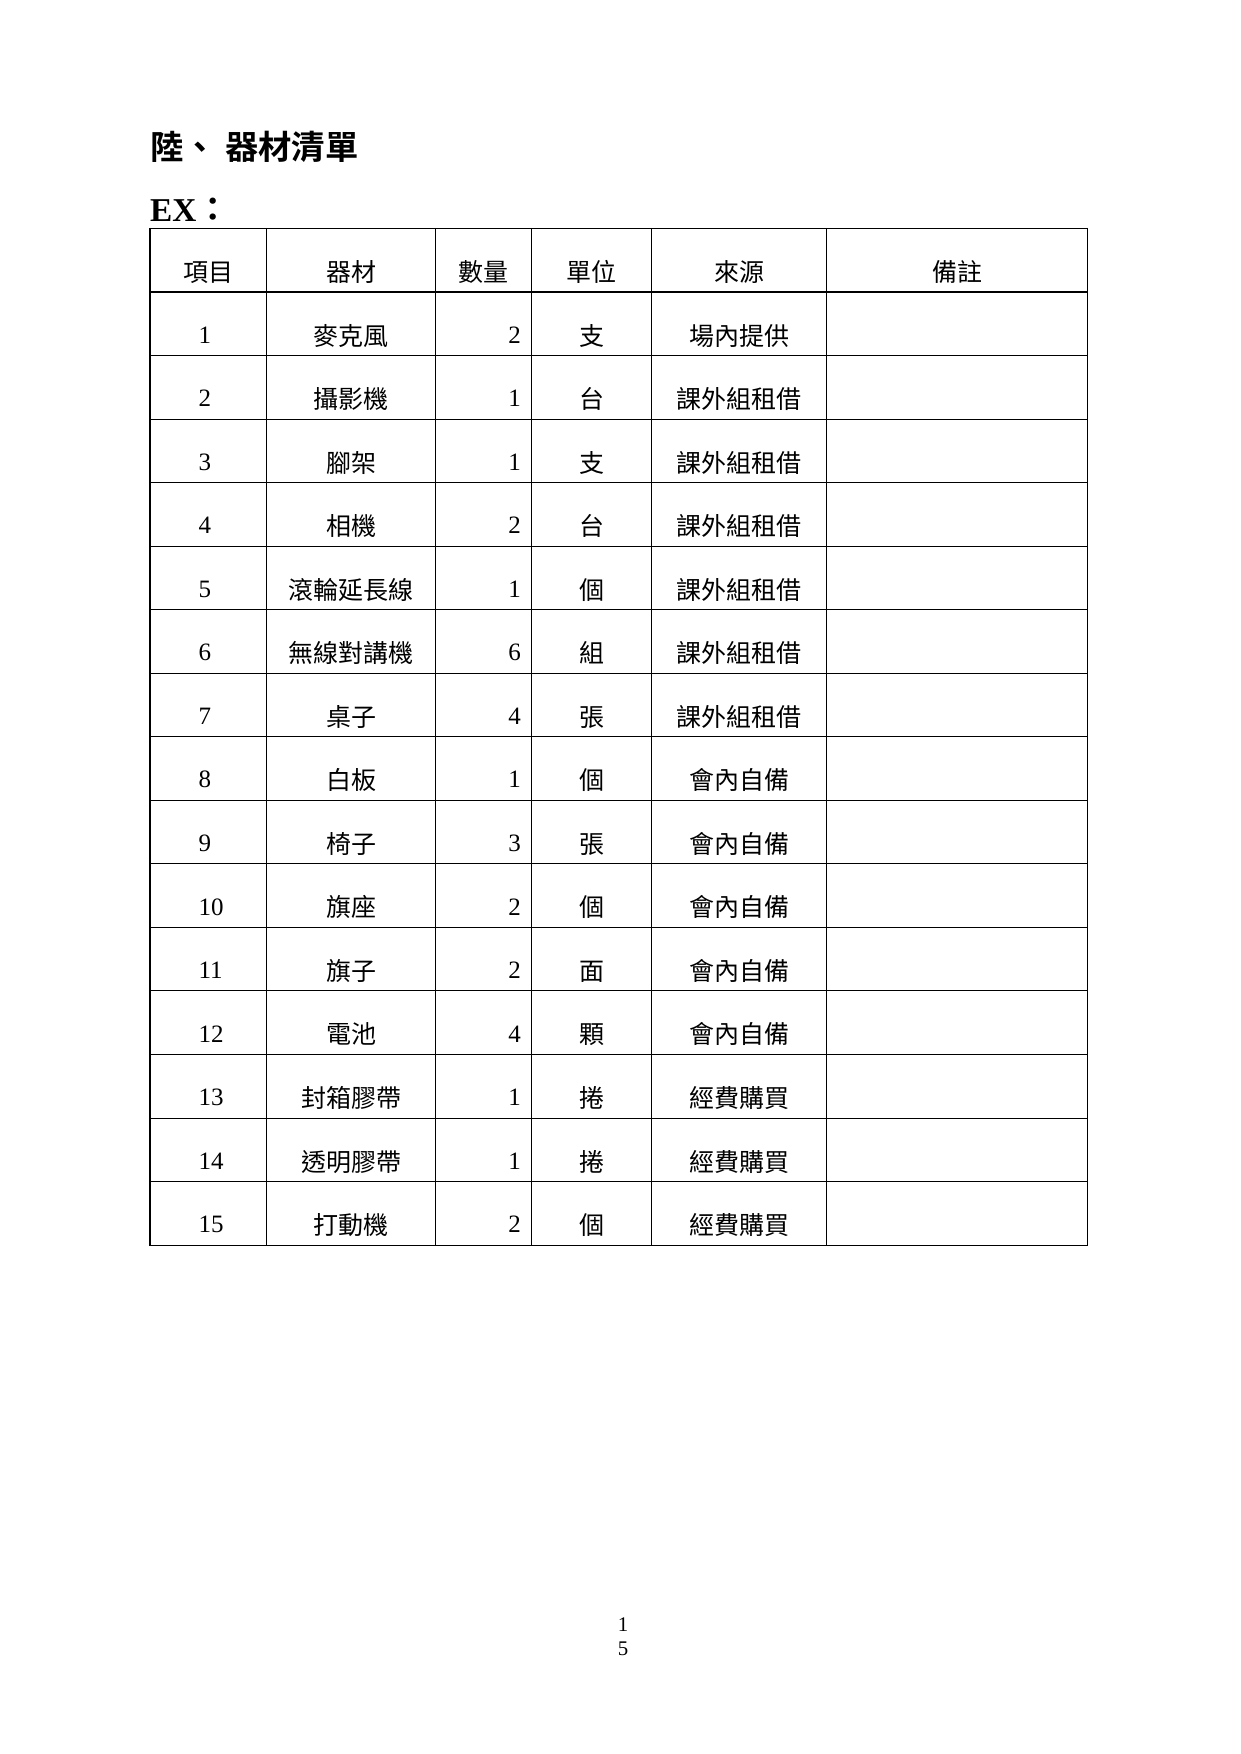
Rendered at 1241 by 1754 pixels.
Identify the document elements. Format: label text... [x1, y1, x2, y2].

table_cell 1 [436, 1055, 531, 1117]
table_cell 2 [436, 1182, 531, 1244]
table_cell 1 [436, 356, 531, 418]
table_cell 支 [532, 293, 651, 355]
table_cell [151, 1055, 266, 1117]
table_cell [151, 674, 266, 736]
table_cell 張 [532, 674, 651, 736]
table_cell 課外組租借 [652, 610, 826, 673]
table_cell 透明膠帶 [267, 1119, 435, 1181]
table_cell 支 [532, 420, 651, 482]
table_cell 組 [532, 610, 651, 673]
table_cell 3 [436, 801, 531, 863]
table_cell 滾輪延長線 [267, 547, 435, 609]
table_cell 1 [436, 1119, 531, 1181]
table_cell [151, 1182, 266, 1244]
table_cell 旗座 [267, 864, 435, 927]
table_cell 2 [436, 483, 531, 546]
table_cell 攝影機 [267, 356, 435, 418]
table_cell 經費購買 [652, 1182, 826, 1244]
table_cell [151, 991, 266, 1054]
table_cell 個 [532, 737, 651, 800]
table_cell 打動機 [267, 1182, 435, 1244]
table_cell 會內自備 [652, 928, 826, 990]
table_cell 課外組租借 [652, 674, 826, 736]
table_cell [827, 293, 1087, 355]
table_cell [151, 928, 266, 990]
table_cell [827, 864, 1087, 927]
table_cell [151, 420, 266, 482]
table_cell 桌子 [267, 674, 435, 736]
table_cell [827, 547, 1087, 609]
table_cell 會內自備 [652, 864, 826, 927]
table_cell [827, 1055, 1087, 1117]
table_cell 經費購買 [652, 1055, 826, 1117]
table_cell 張 [532, 801, 651, 863]
table_cell [151, 610, 266, 673]
table_cell 4 [436, 991, 531, 1054]
table_cell [827, 991, 1087, 1054]
table_cell [151, 547, 266, 609]
table_cell [827, 928, 1087, 990]
table_cell 面 [532, 928, 651, 990]
table_cell 1 [436, 420, 531, 482]
table_cell 會內自備 [652, 991, 826, 1054]
table_cell 課外組租借 [652, 356, 826, 418]
table_cell 1 [436, 737, 531, 800]
table_cell 麥克風 [267, 293, 435, 355]
table_cell 捲 [532, 1119, 651, 1181]
table_cell 旗子 [267, 928, 435, 990]
table_cell [151, 483, 266, 546]
table_cell [151, 737, 266, 800]
table_cell 捲 [532, 1055, 651, 1117]
table_cell 無線對講機 [267, 610, 435, 673]
table_cell 電池 [267, 991, 435, 1054]
table_cell 經費購買 [652, 1119, 826, 1181]
table_cell 台 [532, 483, 651, 546]
table_cell [151, 1119, 266, 1181]
table_cell [827, 1182, 1087, 1244]
table_cell [151, 293, 266, 355]
table_cell [827, 483, 1087, 546]
table_cell 1 [436, 547, 531, 609]
table_cell [827, 420, 1087, 482]
table_cell 4 [436, 674, 531, 736]
table_cell 會內自備 [652, 737, 826, 800]
table_header 單位 [532, 229, 651, 291]
table_cell 腳架 [267, 420, 435, 482]
table_cell [827, 356, 1087, 418]
table_header 器材 [267, 229, 435, 291]
table_header 來源 [652, 229, 826, 291]
table_header 備註 [827, 229, 1087, 291]
table_cell [827, 1119, 1087, 1181]
table_cell 顆 [532, 991, 651, 1054]
table_header 項目 [151, 229, 266, 291]
table_cell [151, 356, 266, 418]
table_cell 課外組租借 [652, 483, 826, 546]
table_cell 封箱膠帶 [267, 1055, 435, 1117]
table_cell 個 [532, 864, 651, 927]
table_cell 2 [436, 293, 531, 355]
table_cell [827, 674, 1087, 736]
table_cell [827, 610, 1087, 673]
table_cell 課外組租借 [652, 420, 826, 482]
table_cell 台 [532, 356, 651, 418]
table_cell 2 [436, 928, 531, 990]
list 器材清單 [150, 103, 1087, 165]
table_cell 相機 [267, 483, 435, 546]
table_cell 個 [532, 1182, 651, 1244]
table_cell [151, 801, 266, 863]
table_cell 場內提供 [652, 293, 826, 355]
text EX： [150, 165, 1087, 228]
table_cell 課外組租借 [652, 547, 826, 609]
table_cell [827, 737, 1087, 800]
table_cell 個 [532, 547, 651, 609]
table_cell 會內自備 [652, 801, 826, 863]
table_cell 2 [436, 864, 531, 927]
table_cell 白板 [267, 737, 435, 800]
table_cell 6 [436, 610, 531, 673]
table_cell 椅子 [267, 801, 435, 863]
table_cell [151, 864, 266, 927]
table_cell [827, 801, 1087, 863]
table_header 數量 [436, 229, 531, 291]
